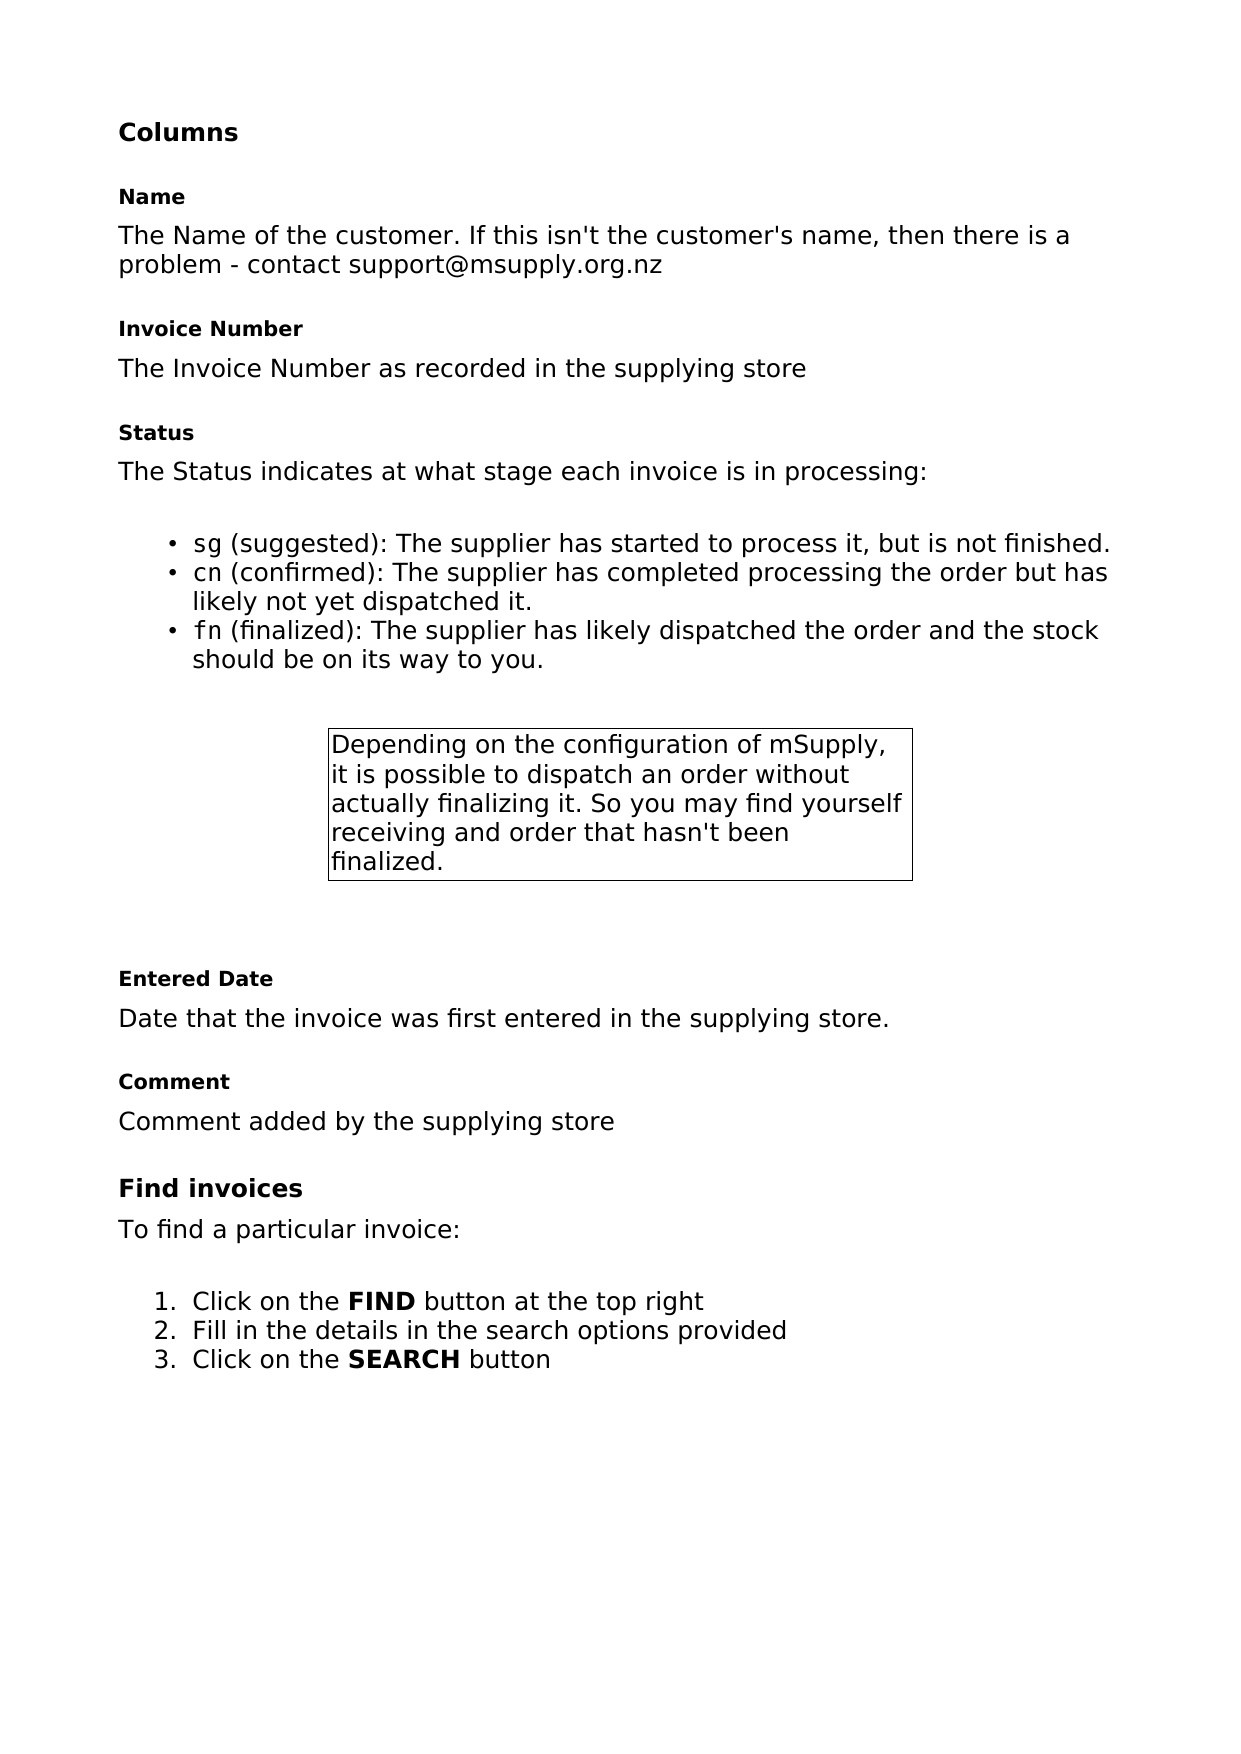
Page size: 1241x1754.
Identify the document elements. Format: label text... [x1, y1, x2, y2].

subtitle Invoice Number [118, 317, 1122, 342]
subtitle Name [118, 185, 1122, 209]
text The Name of the customer. If this isn't the customer's name, then there is a problem - contact support@msupply.org.nz [118, 222, 1122, 280]
subtitle Find invoices [118, 1174, 1122, 1203]
list sg (suggested): The supplier has started to process it, but is not finished. [177, 529, 1122, 558]
text To find a particular invoice: [118, 1216, 1122, 1245]
table_header Depending on the configuration of mSupply, it is possible to dispatch an order without actually finalizing it. So you may find yourself receiving and order that hasn't been finalized. [329, 729, 912, 879]
list Click on the SEARCH button [177, 1345, 1122, 1374]
text Date that the invoice was first entered in the supplying store. [118, 1004, 1122, 1033]
list Fill in the details in the search options provided [177, 1316, 1122, 1345]
subtitle Entered Date [118, 967, 1122, 991]
subtitle Status [118, 421, 1122, 445]
text The Invoice Number as recorded in the supplying store [118, 354, 1122, 383]
list cn (confirmed): The supplier has completed processing the order but has likely not yet dispatched it. [177, 558, 1122, 616]
list fn (finalized): The supplier has likely dispatched the order and the stock should be on its way to you. [177, 616, 1122, 674]
subtitle Columns [118, 118, 1122, 147]
text Comment added by the supplying store [118, 1107, 1122, 1136]
subtitle Comment [118, 1070, 1122, 1095]
list Click on the FIND button at the top right [177, 1287, 1122, 1316]
text The Status indicates at what stage each invoice is in processing: [118, 458, 1122, 487]
